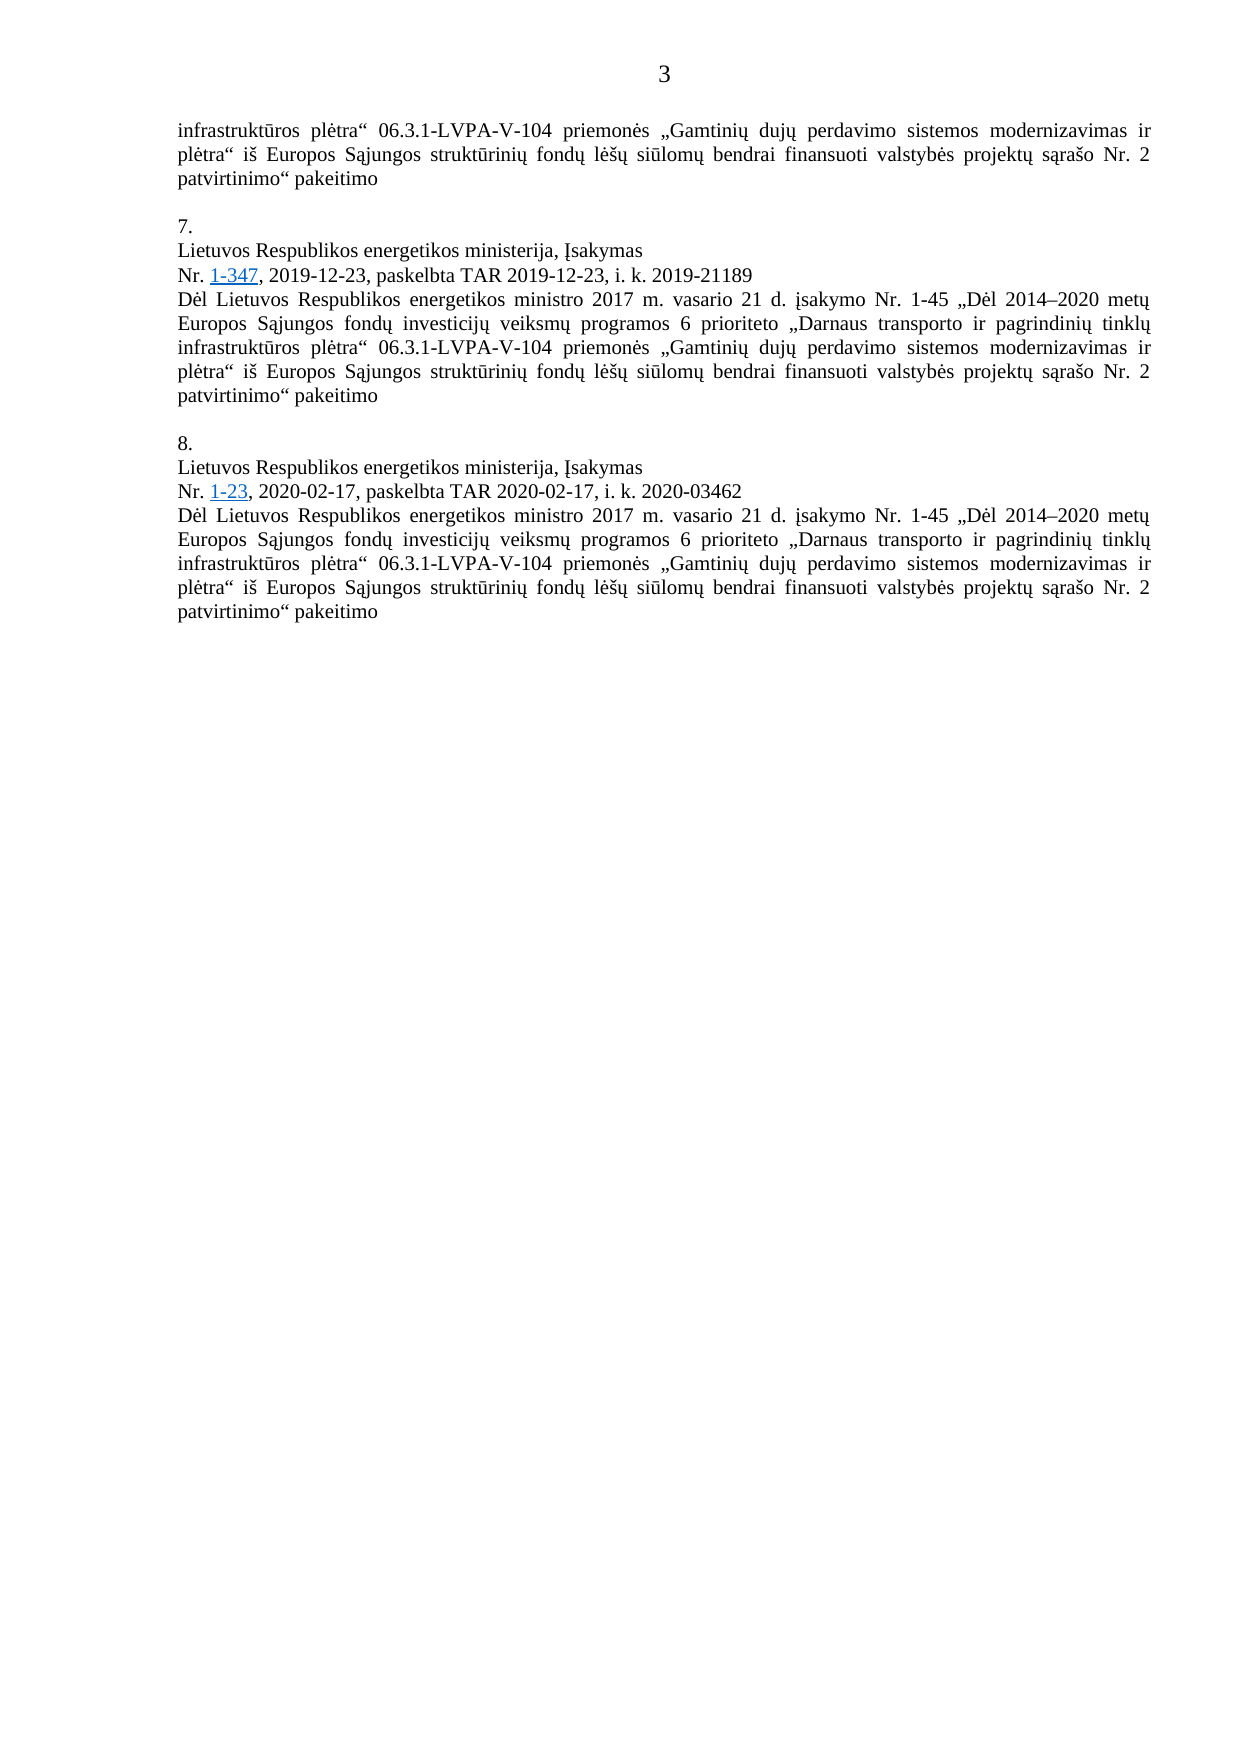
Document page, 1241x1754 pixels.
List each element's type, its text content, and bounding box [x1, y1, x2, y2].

text 8. [177, 431, 1152, 455]
text Dėl Lietuvos Respublikos energetikos ministro 2017 m. vasario 21 d. įsakymo Nr. 1-45 „Dėl 2014–2020 metų Europos Sąjungos fondų investicijų veiksmų programos 6 prioriteto „Darnaus transporto ir pagrindinių tinklų infrastruktūros plėtra“ 06.3.1-LVPA-V-104 priemonės „Gamtinių dujų perdavimo sistemos modernizavimas ir plėtra“ iš Europos Sąjungos struktūrinių fondų lėšų siūlomų bendrai finansuoti valstybės projektų sąrašo Nr. 2 patvirtinimo“ pakeitimo [177, 503, 1152, 623]
text Nr. 1-347, 2019-12-23, paskelbta TAR 2019-12-23, i. k. 2019-21189 [177, 262, 1152, 287]
text Lietuvos Respublikos energetikos ministerija, Įsakymas [177, 238, 1152, 262]
text Nr. 1-23, 2020-02-17, paskelbta TAR 2020-02-17, i. k. 2020-03462 [177, 479, 1152, 503]
text Dėl Lietuvos Respublikos energetikos ministro 2017 m. vasario 21 d. įsakymo Nr. 1-45 „Dėl 2014–2020 metų Europos Sąjungos fondų investicijų veiksmų programos 6 prioriteto „Darnaus transporto ir pagrindinių tinklų infrastruktūros plėtra“ 06.3.1-LVPA-V-104 priemonės „Gamtinių dujų perdavimo sistemos modernizavimas ir plėtra“ iš Europos Sąjungos struktūrinių fondų lėšų siūlomų bendrai finansuoti valstybės projektų sąrašo Nr. 2 patvirtinimo“ pakeitimo [177, 287, 1152, 407]
text infrastruktūros plėtra“ 06.3.1-LVPA-V-104 priemonės „Gamtinių dujų perdavimo sistemos modernizavimas ir plėtra“ iš Europos Sąjungos struktūrinių fondų lėšų siūlomų bendrai finansuoti valstybės projektų sąrašo Nr. 2 patvirtinimo“ pakeitimo [177, 118, 1152, 190]
text 7. [177, 214, 1152, 238]
text Lietuvos Respublikos energetikos ministerija, Įsakymas [177, 455, 1152, 479]
